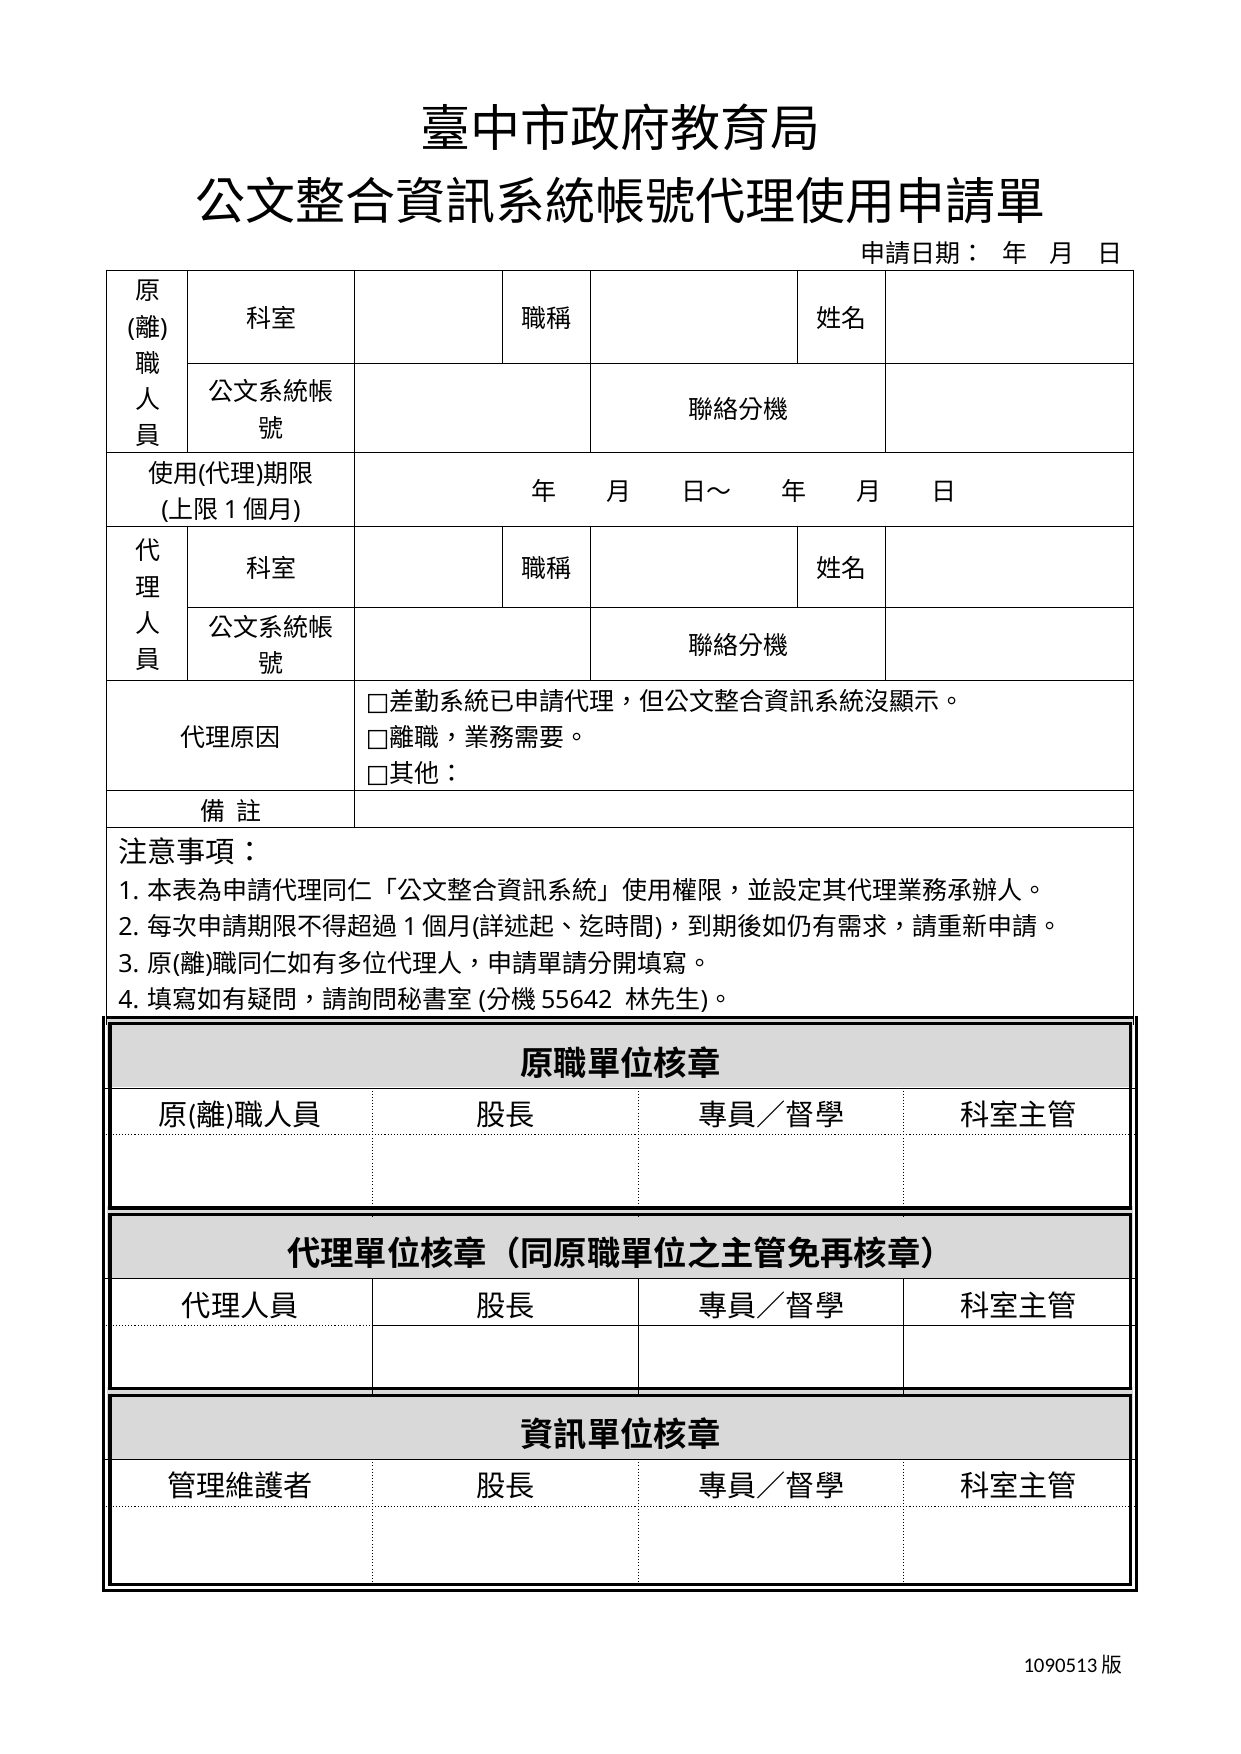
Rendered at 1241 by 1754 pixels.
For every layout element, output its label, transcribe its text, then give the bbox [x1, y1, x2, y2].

table_cell 科室主管 [904, 1460, 1129, 1506]
table_cell [355, 527, 502, 607]
table_cell [904, 1134, 1129, 1206]
table_cell [112, 1134, 373, 1206]
table_header [591, 271, 797, 363]
table_cell [904, 1326, 1129, 1387]
table_cell [639, 1390, 903, 1394]
table_cell [373, 1134, 638, 1206]
table_cell 注意事項： 本表為申請代理同仁「公文整合資訊系統」使用權限，並設定其代理業務承辦人。 每次申請期限不得超過1個月(詳述起、迄時間)，到期後如仍有需求，請重新申請。 原(離)職同仁如有多位代理人，申請單請分開填寫。 填寫如有疑問，請詢問秘書室 (分機55642 林先生)。 [107, 828, 1133, 1016]
table_cell 代 理 人 員 [107, 527, 187, 680]
text 公文整合資訊系統帳號代理使用申請單 [118, 161, 1122, 233]
table_cell 股長 [373, 1460, 638, 1506]
table_cell 使用(代理)期限 (上限1個月) [107, 453, 354, 526]
table_cell 代理原因 [107, 681, 354, 790]
table_cell [638, 1506, 904, 1582]
table_cell [107, 1387, 372, 1459]
table_cell 公文系統帳號 [188, 608, 354, 680]
table_header 職稱 [503, 271, 590, 363]
table_cell [904, 1506, 1129, 1582]
table_cell 股長 [373, 1089, 638, 1134]
table_cell 備 註 [107, 791, 354, 827]
table_cell □差勤系統已申請代理，但公文整合資訊系統沒顯示。 □離職，業務需要。 □其他： [355, 681, 1133, 790]
table_cell 代理人員 [112, 1279, 372, 1325]
table_cell [373, 1326, 638, 1387]
table_cell [355, 791, 1133, 827]
table_cell 資訊單位核章 [112, 1397, 1129, 1459]
table_header 科室 [188, 271, 354, 363]
table_header 姓名 [798, 271, 885, 363]
table_cell [591, 527, 797, 607]
table_cell [355, 364, 590, 452]
table_cell 專員／督學 [639, 1279, 903, 1325]
table_cell 公文系統帳號 [188, 364, 354, 452]
table_header [355, 271, 502, 363]
table_cell 科室 [188, 527, 354, 607]
table_header [886, 271, 1133, 363]
table_cell [373, 1506, 638, 1582]
table_cell 職稱 [503, 527, 590, 607]
table_cell 原(離)職人員 [112, 1089, 373, 1134]
text 臺中市政府教育局 [118, 89, 1122, 161]
table_cell 聯絡分機 [591, 608, 885, 680]
table_cell 代理單位核章（同原職單位之主管免再核章） [107, 1206, 1133, 1278]
table_cell 股長 [373, 1279, 638, 1325]
table_cell [373, 1390, 638, 1394]
table_cell [904, 1387, 1133, 1459]
table_cell 姓名 [798, 527, 885, 607]
table_cell 聯絡分機 [591, 364, 885, 452]
table_cell 科室主管 [904, 1279, 1129, 1325]
table_cell [886, 608, 1133, 680]
table_cell [886, 364, 1133, 452]
table_cell 原職單位核章 [107, 1019, 1133, 1087]
text 申請日期： 年 月 日 [118, 233, 1122, 270]
table_cell 年 月 日～ 年 月 日 [355, 453, 1133, 526]
table_cell [355, 608, 590, 680]
table_cell [112, 1325, 372, 1387]
table_cell 專員／督學 [638, 1089, 904, 1134]
table_cell [638, 1134, 904, 1206]
table_cell 管理維護者 [112, 1460, 373, 1506]
table_header 原(離) 職 人 員 [107, 271, 187, 452]
table_cell [639, 1326, 903, 1387]
table_cell 專員／督學 [638, 1460, 904, 1506]
table_cell 科室主管 [904, 1089, 1129, 1134]
table_cell [886, 527, 1133, 607]
table_cell [112, 1506, 373, 1582]
